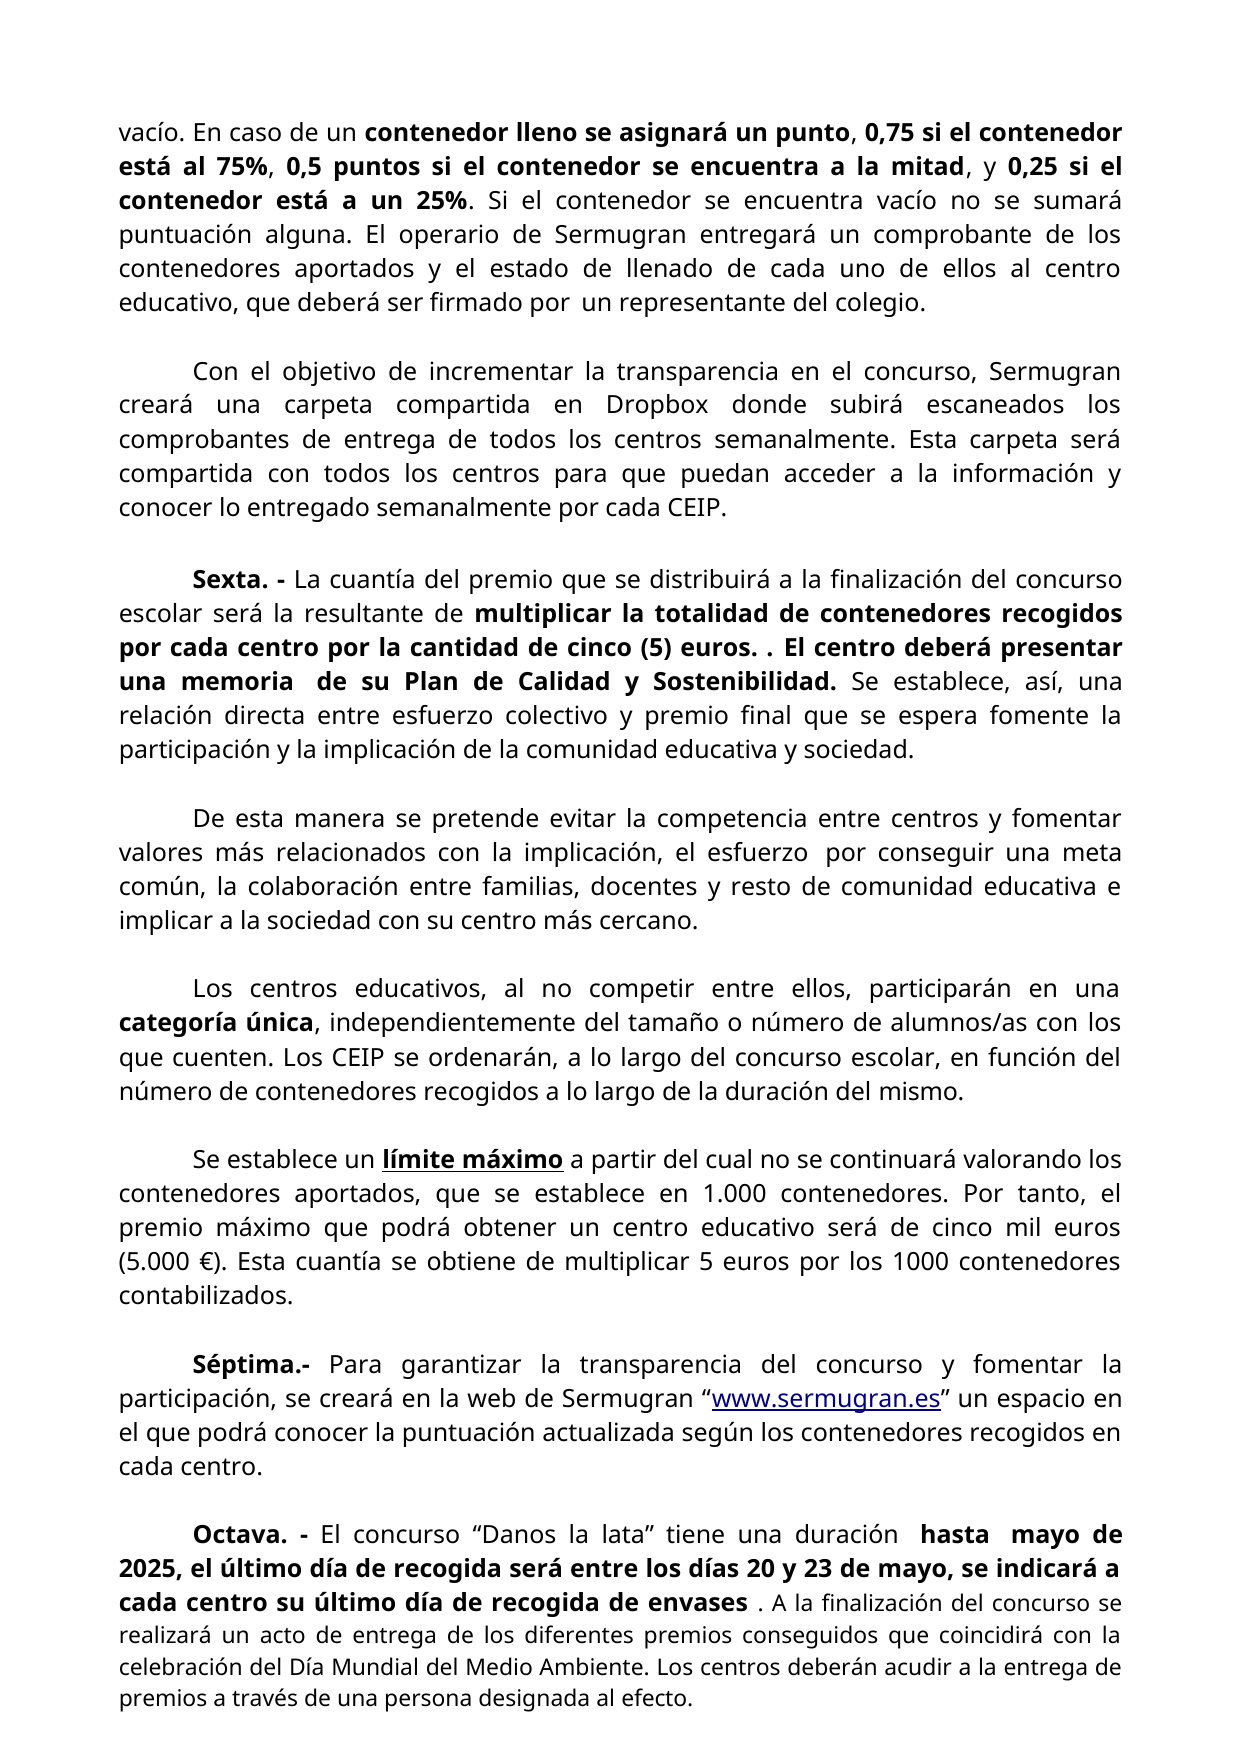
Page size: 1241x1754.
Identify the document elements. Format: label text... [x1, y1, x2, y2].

text Séptima.- Para garantizar la transparencia del concurso y fomentar la participación, se creará en la web de Sermugran “www.sermugran.es” un espacio en el que podrá conocer la puntuación actualizada según los contenedores recogidos en cada centro. [118, 1346, 1123, 1483]
text Sexta. - La cuantía del premio que se distribuirá a la finalización del concurso escolar será la resultante de multiplicar la totalidad de contenedores recogidos por cada centro por la cantidad de cinco (5) euros. . El centro deberá presentar una memoria de su Plan de Calidad y Sostenibilidad. Se establece, así, una relación directa entre esfuerzo colectivo y premio final que se espera fomente la participación y la implicación de la comunidad educativa y sociedad. [118, 561, 1123, 766]
text Se establece un límite máximo a partir del cual no se continuará valorando los contenedores aportados, que se establece en 1.000 contenedores. Por tanto, el premio máximo que podrá obtener un centro educativo será de cinco mil euros (5.000 €). Esta cuantía se obtiene de multiplicar 5 euros por los 1000 contenedores contabilizados. [118, 1142, 1122, 1312]
text vacío. En caso de un contenedor lleno se asignará un punto, 0,75 si el contenedor está al 75%, 0,5 puntos si el contenedor se encuentra a la mitad, y 0,25 si el contenedor está a un 25%. Si el contenedor se encuentra vacío no se sumará puntuación alguna. El operario de Sermugran entregará un comprobante de los contenedores aportados y el estado de llenado de cada uno de ellos al centro educativo, que deberá ser firmado por un representante del colegio. [118, 114, 1123, 319]
text Con el objetivo de incrementar la transparencia en el concurso, Sermugran creará una carpeta compartida en Dropbox donde subirá escaneados los comprobantes de entrega de todos los centros semanalmente. Esta carpeta será compartida con todos los centros para que puedan acceder a la información y conocer lo entregado semanalmente por cada CEIP. [118, 353, 1122, 523]
text De esta manera se pretende evitar la competencia entre centros y fomentar valores más relacionados con la implicación, el esfuerzo por conseguir una meta común, la colaboración entre familias, docentes y resto de comunidad educativa e implicar a la sociedad con su centro más cercano. [118, 800, 1123, 937]
text Octava. - El concurso “Danos la lata” tiene una duración hasta mayo de 2025, el último día de recogida será entre los días 20 y 23 de mayo, se indicará a cada centro su último día de recogida de envases . A la finalización del concurso se realizará un acto de entrega de los diferentes premios conseguidos que coincidirá con la celebración del Día Mundial del Medio Ambiente. Los centros deberán acudir a la entrega de premios a través de una persona designada al efecto. [118, 1517, 1123, 1713]
text Los centros educativos, al no competir entre ellos, participarán en una categoría única, independientemente del tamaño o número de alumnos/as con los que cuenten. Los CEIP se ordenarán, a lo largo del concurso escolar, en función del número de contenedores recogidos a lo largo de la duración del mismo. [118, 971, 1121, 1107]
